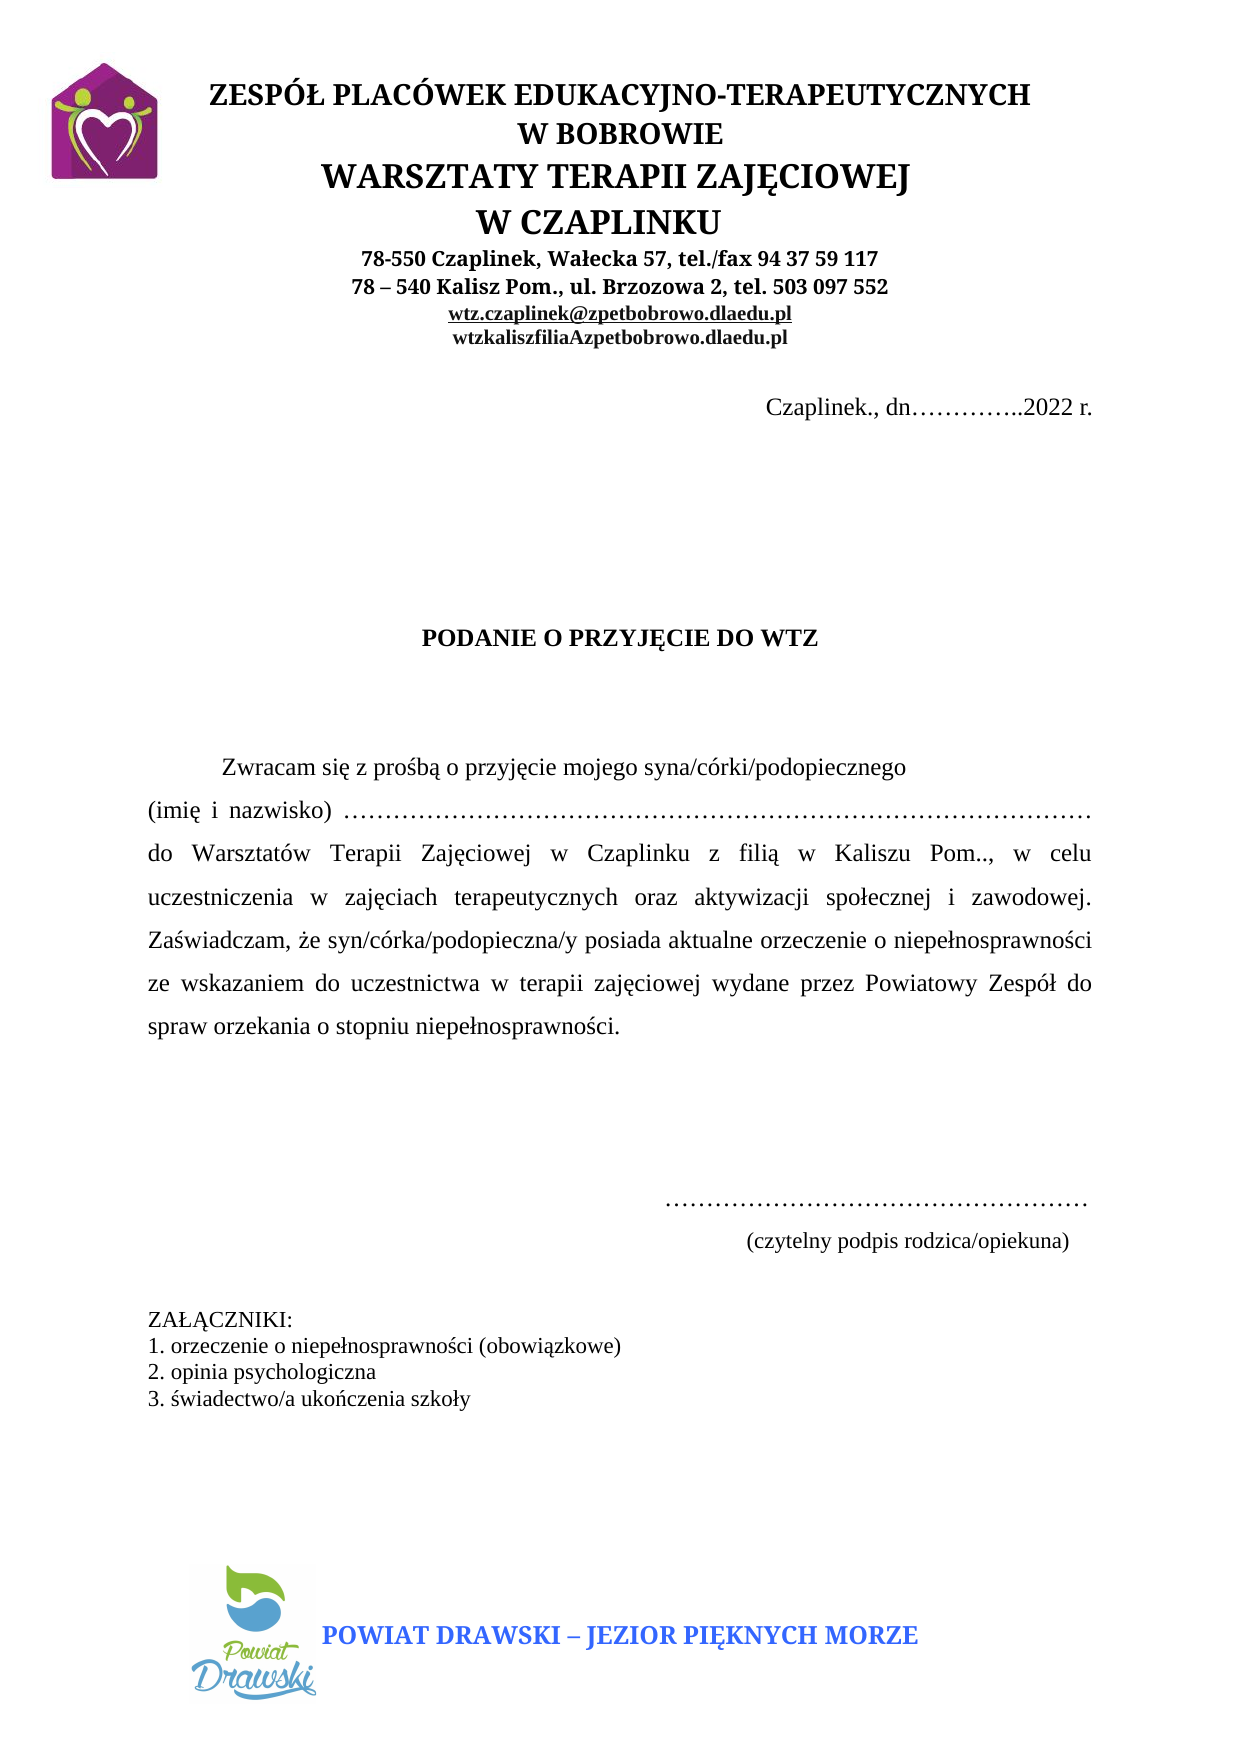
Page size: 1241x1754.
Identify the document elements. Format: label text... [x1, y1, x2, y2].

text 3. świadectwo/a ukończenia szkoły [148, 1385, 1093, 1411]
text Zwracam się z prośbą o przyjęcie mojego syna/córki/podopiecznego [148, 752, 1093, 781]
text (czytelny podpis rodzica/opiekuna) [148, 1227, 1093, 1253]
text …………………………………………… [148, 1183, 1093, 1212]
text (imię i nazwisko) ……………………………………………………………………………… do Warsztatów Terapii Zajęciowej w Czaplinku z filią w Kaliszu Pom.., w celu uczestniczenia w zajęciach terapeutycznych oraz aktywizacji społecznej i zawodowej. Zaświadczam, że syn/córka/podopieczna/y posiada aktualne orzeczenie o niepełnosprawności ze wskazaniem do uczestnictwa w terapii zajęciowej wydane przez Powiatowy Zespół do spraw orzekania o stopniu niepełnosprawności. [148, 795, 1093, 1040]
text ZAŁĄCZNIKI: [148, 1306, 1093, 1332]
text 2. opinia psychologiczna [148, 1358, 1093, 1385]
text 1. orzeczenie o niepełnosprawności (obowiązkowe) [148, 1332, 1093, 1358]
text PODANIE O PRZYJĘCIE DO WTZ [148, 623, 1093, 652]
text Czaplinek., dn…………..2022 r. [148, 392, 1093, 421]
